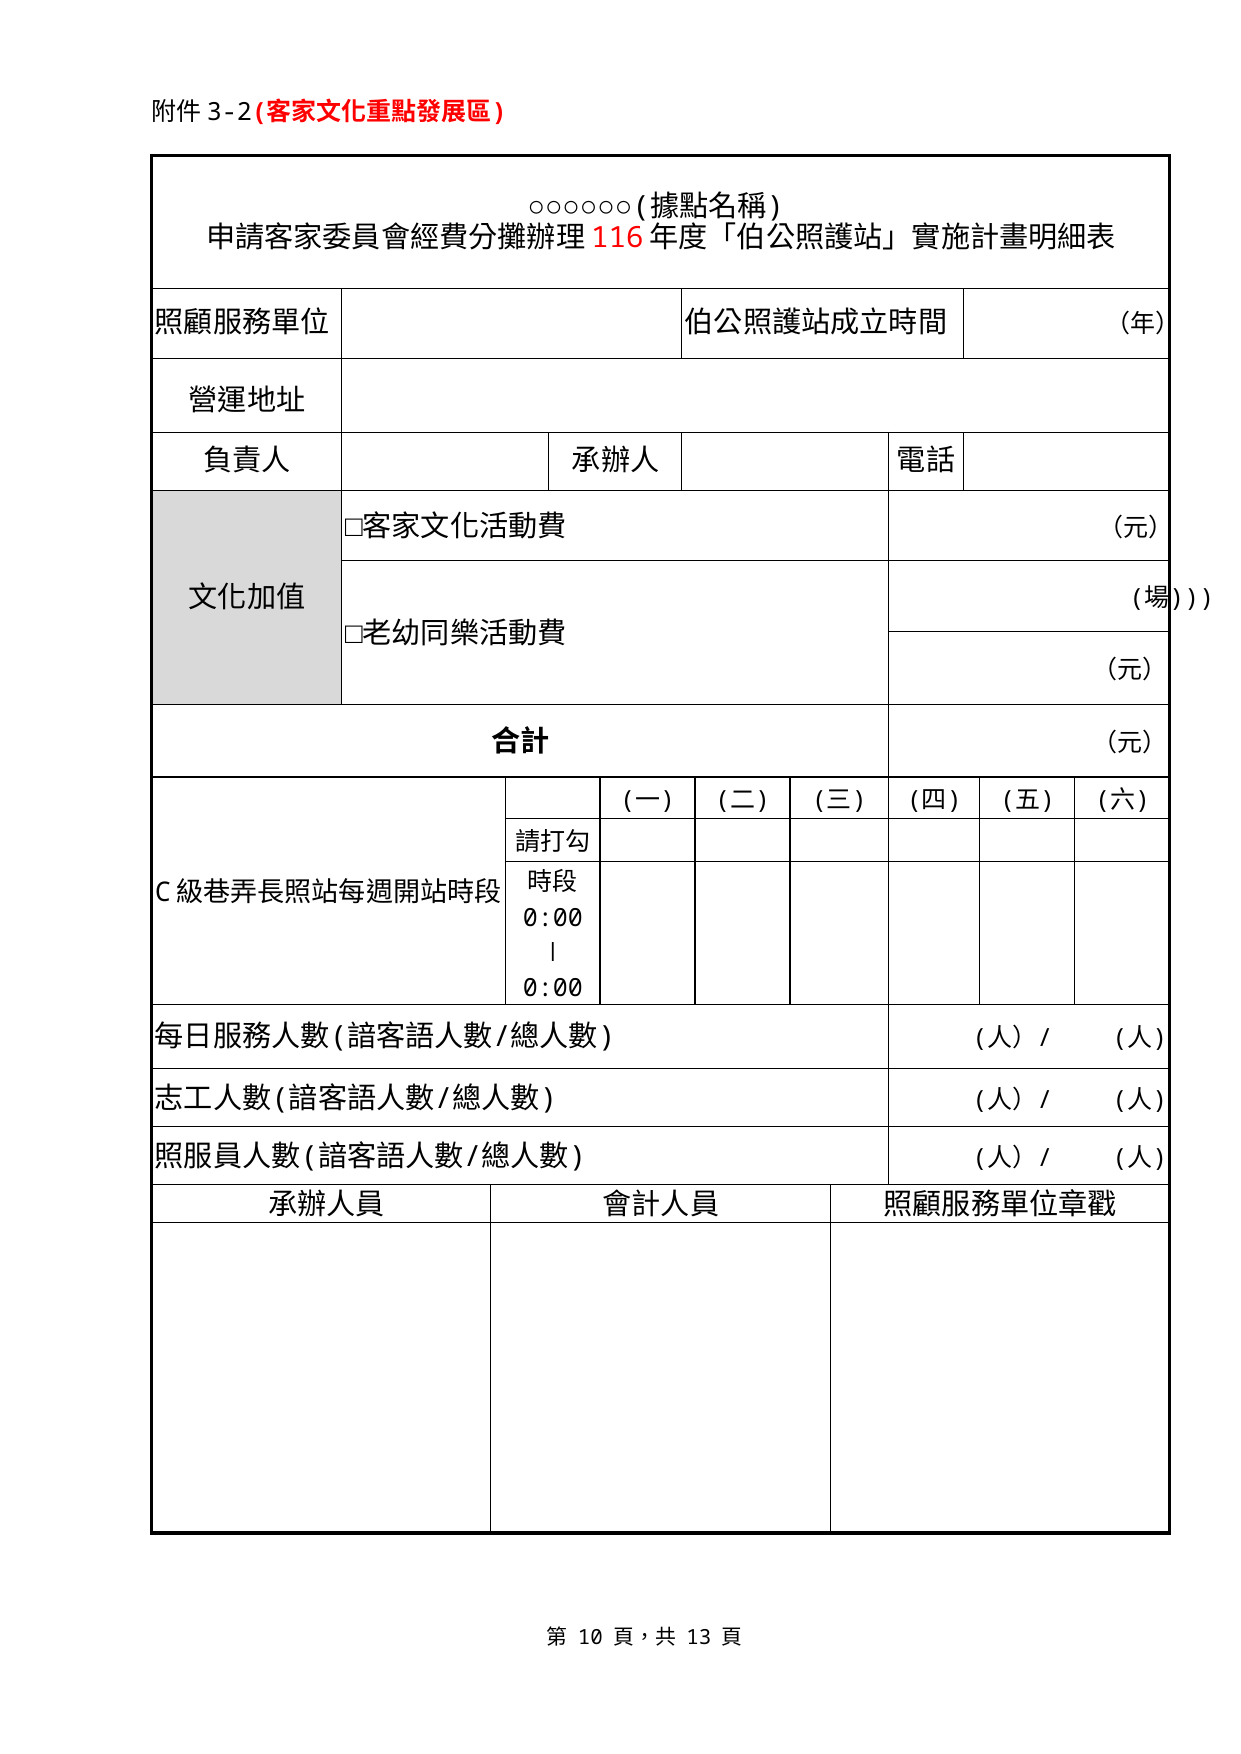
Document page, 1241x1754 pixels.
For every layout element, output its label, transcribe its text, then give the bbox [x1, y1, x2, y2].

table_cell 照顧服務單位章戳 [831, 1185, 1168, 1222]
table_cell 時段 0:00 ∣ 0:00 [506, 862, 599, 1004]
table_cell [791, 862, 888, 1004]
table_cell (三) [791, 778, 888, 818]
table_cell [696, 862, 789, 1004]
table_cell （元） [889, 705, 1168, 776]
table_cell [491, 1223, 830, 1531]
table_cell [153, 1223, 490, 1531]
table_cell [980, 862, 1074, 1004]
table_cell [980, 819, 1074, 861]
table_cell [1075, 819, 1168, 861]
table_cell （年） [964, 289, 1168, 358]
table_cell [601, 862, 694, 1004]
table_cell [889, 819, 979, 861]
table_cell 請打勾 [506, 819, 599, 861]
table_cell 文化加值 [153, 491, 341, 704]
table_cell [964, 433, 1168, 490]
table_cell 承辦人員 [153, 1185, 490, 1222]
table_cell （元） [889, 491, 1168, 560]
table_cell □客家文化活動費 [342, 491, 888, 560]
table_cell C級巷弄長照站每週開站時段 [153, 778, 505, 1004]
table_cell [791, 819, 888, 861]
table_cell 每日服務人數(諳客語人數/總人數) [153, 1005, 888, 1068]
table_cell [601, 819, 694, 861]
table_cell [889, 862, 979, 1004]
table_cell 伯公照護站成立時間 [682, 289, 963, 358]
table_cell [831, 1223, 1168, 1531]
table_cell (場))) [889, 561, 1168, 631]
table_cell 承辦人 [549, 433, 681, 490]
table_header ○○○○○○(據點名稱) 申請客家委員會經費分攤辦理116年度「伯公照護站」實施計畫明細表 [153, 157, 1168, 288]
table_cell (四) [889, 778, 979, 818]
table_cell 電話 [889, 433, 963, 490]
table_cell (二) [696, 778, 789, 818]
table_cell 負責人 [153, 433, 341, 490]
table_cell [506, 778, 599, 818]
table_cell (六) [1075, 778, 1168, 818]
table_cell □老幼同樂活動費 [342, 561, 888, 704]
table_cell (人）/ (人) [889, 1069, 1168, 1126]
table_cell [342, 359, 1168, 432]
table_cell [342, 433, 548, 490]
table_cell [696, 819, 789, 861]
table_cell 營運地址 [153, 359, 341, 432]
table_cell 照服員人數(諳客語人數/總人數) [153, 1127, 888, 1184]
table_cell (人）/ (人) [889, 1127, 1168, 1184]
table_cell 合計 [153, 705, 888, 776]
table_cell 照顧服務單位 [153, 289, 341, 358]
table_cell 會計人員 [491, 1185, 830, 1222]
table_cell [1075, 862, 1168, 1004]
table_cell (五) [980, 778, 1074, 818]
table_cell （元） [889, 632, 1168, 704]
text 附件3-2(客家文化重點發展區) [152, 100, 1137, 125]
table_cell 志工人數(諳客語人數/總人數) [153, 1069, 888, 1126]
table_cell (人）/ (人) [889, 1005, 1168, 1068]
table_cell (一) [601, 778, 694, 818]
table_cell [342, 289, 681, 358]
table_cell [682, 433, 888, 490]
